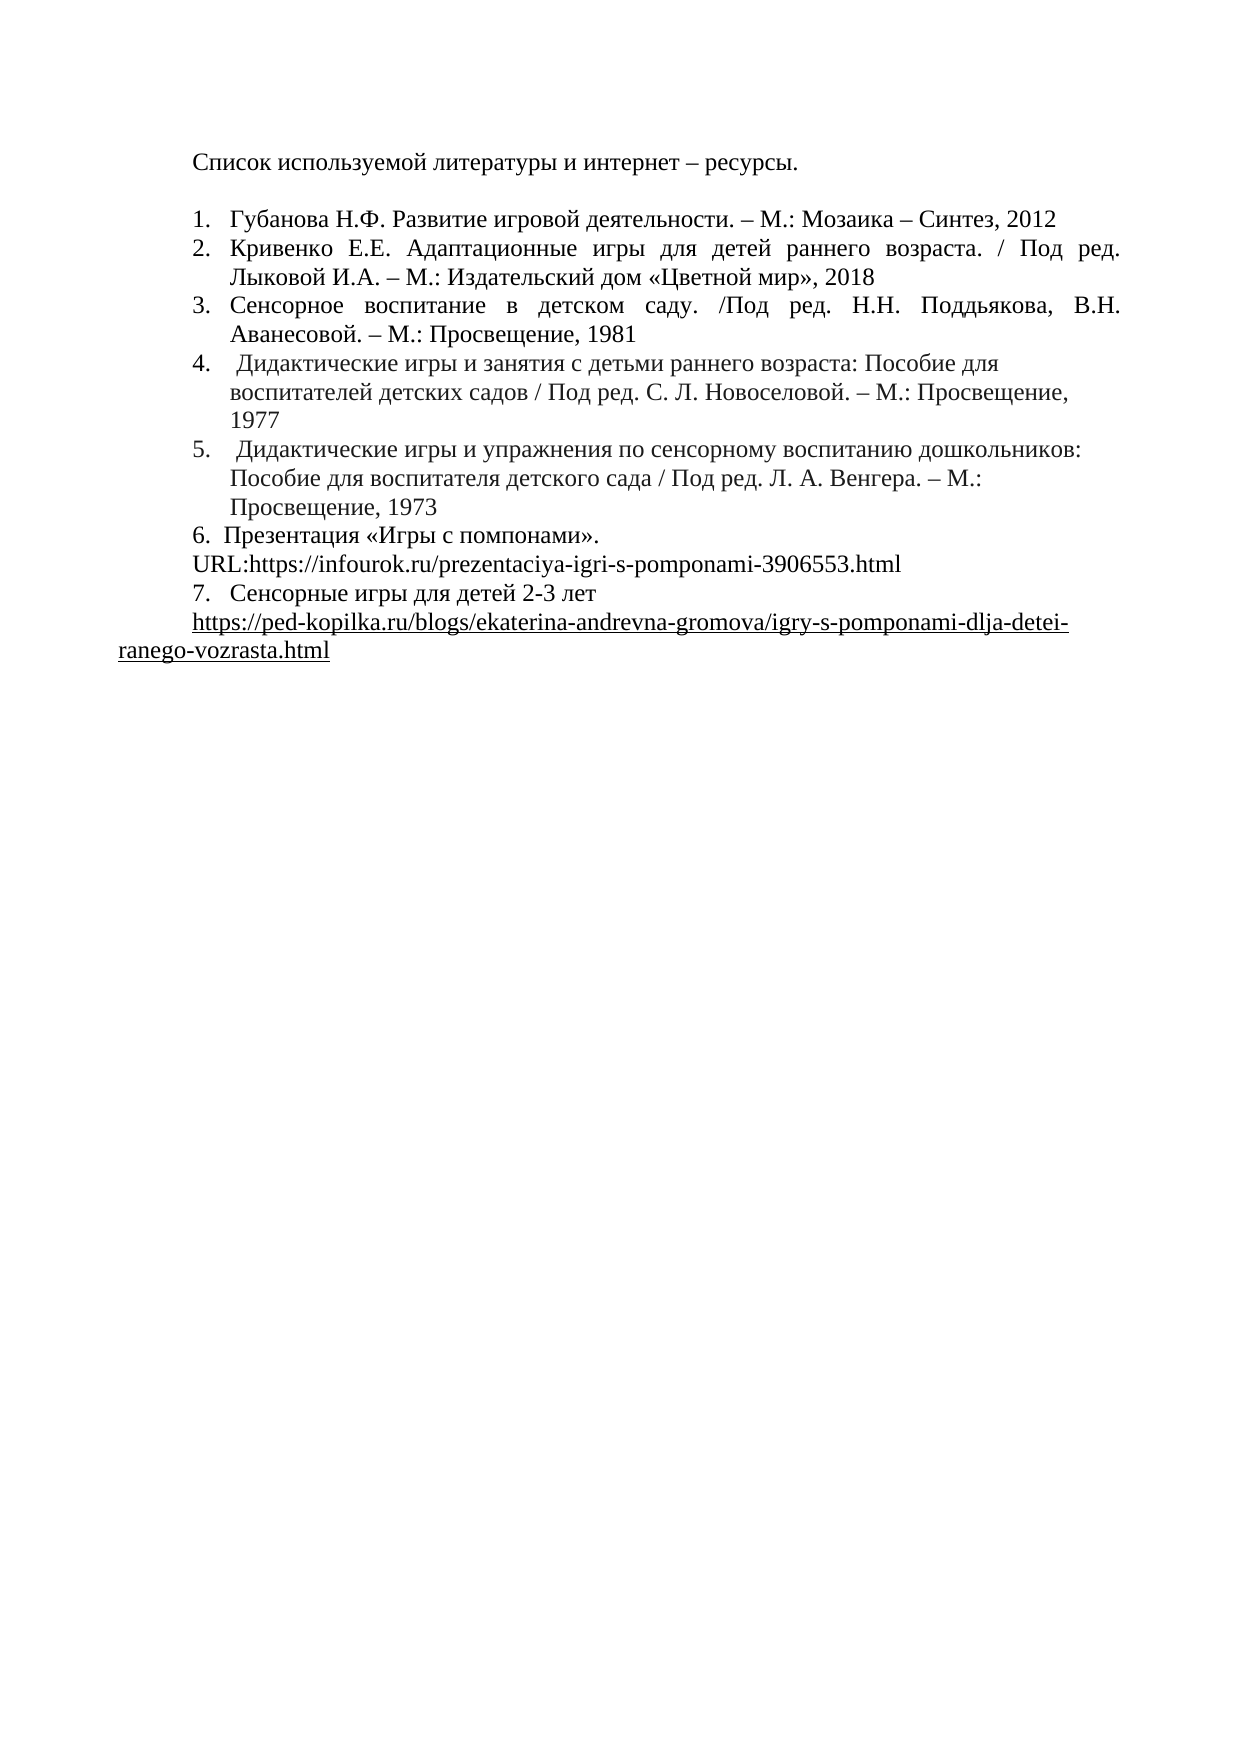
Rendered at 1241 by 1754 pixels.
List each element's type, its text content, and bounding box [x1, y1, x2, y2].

list Дидактические игры и занятия с детьми раннего возраста: Пособие для воспитателей детских садов / Под ред. С. Л. Новоселовой. – М.: Просвещение, 1977 [192, 348, 1122, 434]
list Дидактические игры и упражнения по сенсорному воспитанию дошкольников: Пособие для воспитателя детского сада / Под ред. Л. А. Венгера. – М.: Просвещение, 1973 [192, 434, 1122, 521]
text Список используемой литературы и интернет – ресурсы. [118, 147, 1122, 176]
list Кривенко Е.Е. Адаптационные игры для детей раннего возраста. / Под ред. Лыковой И.А. – М.: Издательский дом «Цветной мир», 2018 [192, 233, 1122, 291]
list Сенсорное воспитание в детском саду. /Под ред. Н.Н. Поддьякова, В.Н. Аванесовой. – М.: Просвещение, 1981 [192, 291, 1122, 348]
text 7. Сенсорные игры для детей 2-3 лет [118, 578, 1122, 607]
list Губанова Н.Ф. Развитие игровой деятельности. – М.: Мозаика – Синтез, 2012 [192, 204, 1122, 233]
text URL:https://infourok.ru/prezentaciya-igri-s-pomponami-3906553.html [118, 549, 1122, 578]
text 6. Презентация «Игры с помпонами». [118, 521, 1122, 549]
text https://ped-kopilka.ru/blogs/ekaterina-andrevna-gromova/igry-s-pomponami-dlja-detei-ranego-vozrasta.html [118, 607, 1122, 664]
